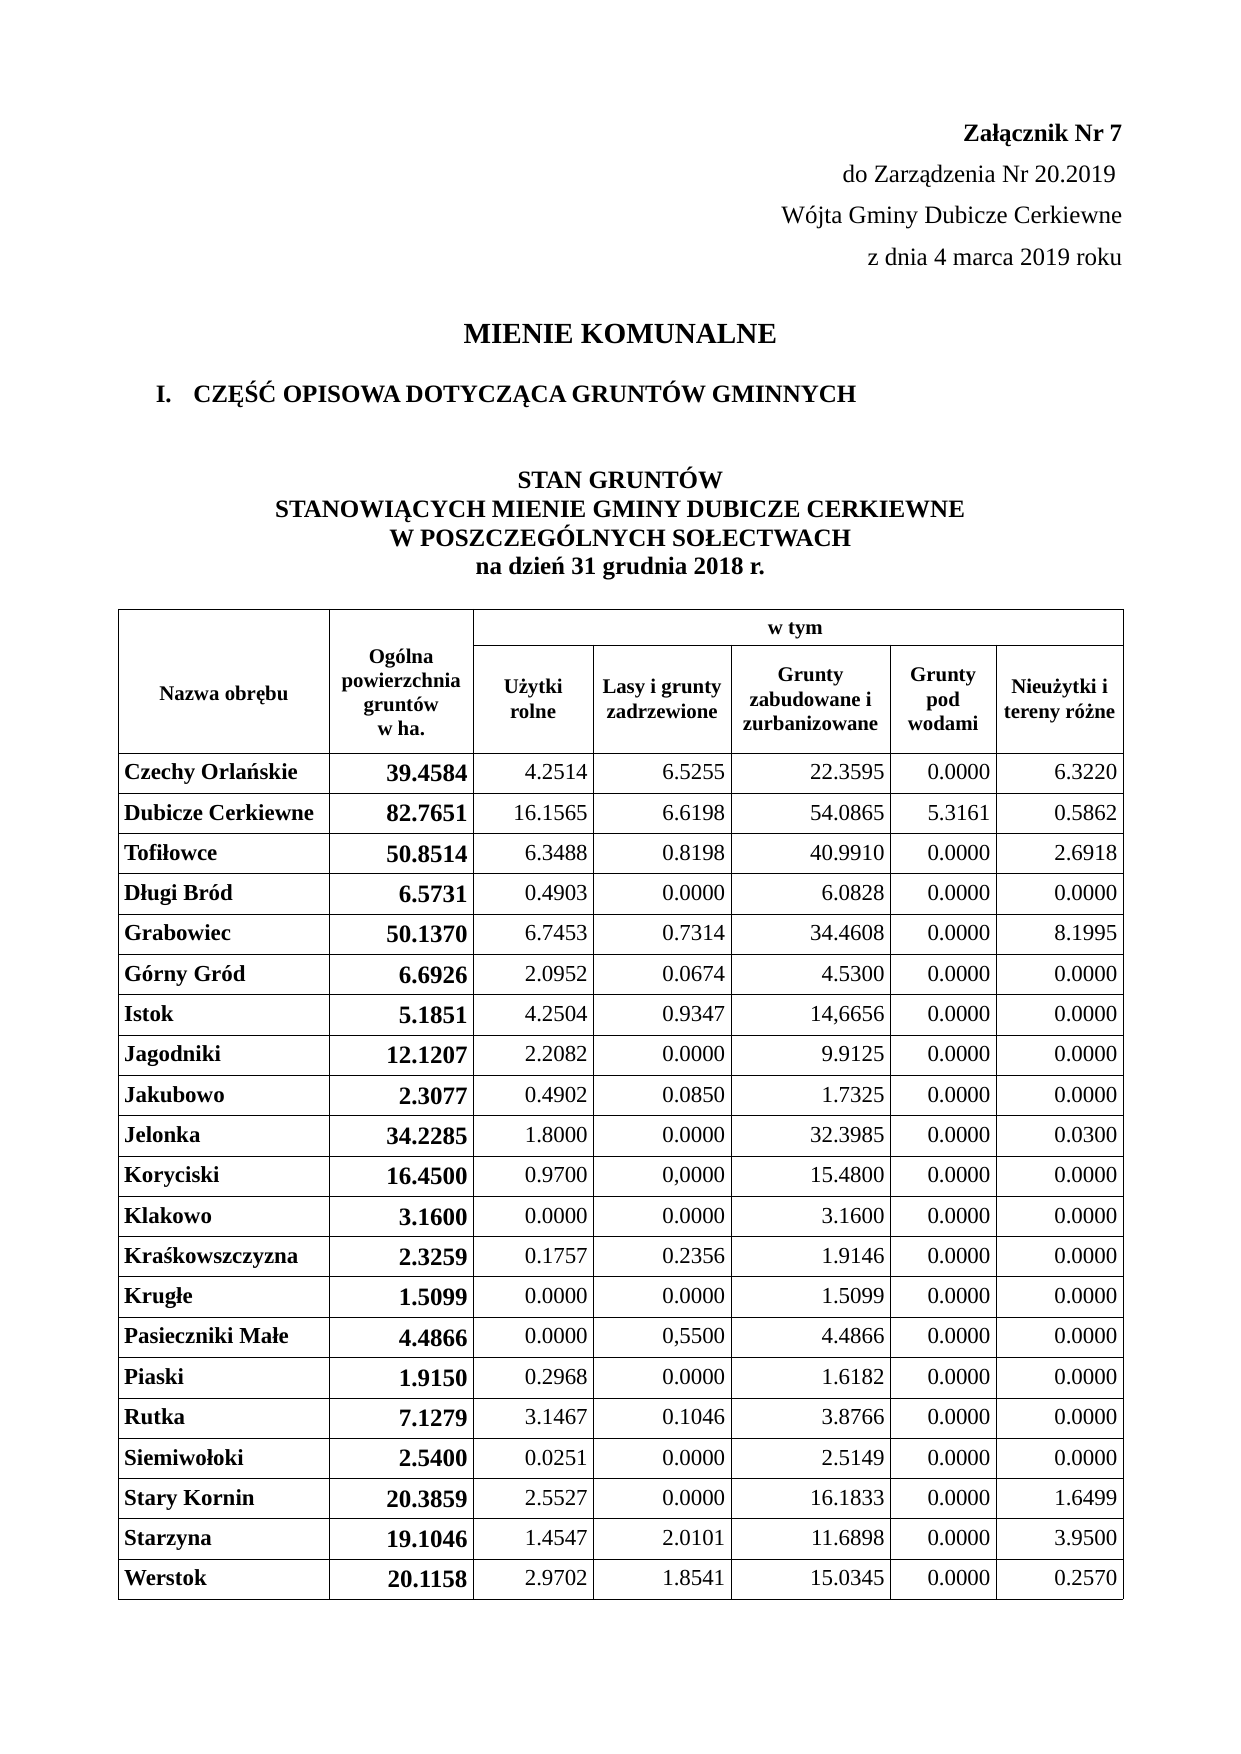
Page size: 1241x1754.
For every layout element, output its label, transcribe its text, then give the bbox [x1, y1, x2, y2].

table_cell 5,3161 [891, 794, 996, 833]
table_cell 0,0000 [594, 874, 731, 914]
table_cell 0,0000 [997, 995, 1123, 1034]
table_cell Użytki rolne [474, 646, 593, 752]
table_cell Lasy i grunty zadrzewione [594, 646, 731, 752]
table_cell 4,2514 [474, 754, 593, 793]
table_cell 0,0000 [891, 1439, 996, 1478]
table_cell 6,0828 [732, 874, 890, 914]
text do Zarządzenia Nr 20.2019 [118, 159, 1122, 188]
table_cell 1,8541 [594, 1560, 731, 1599]
table_cell 0,2570 [997, 1560, 1123, 1599]
table_cell 0,0000 [891, 1237, 996, 1276]
table_cell Czechy Orlańskie [119, 754, 329, 793]
table_cell 0,5500 [594, 1318, 731, 1357]
table_cell 2,0101 [594, 1519, 731, 1559]
table_cell 2,9702 [474, 1560, 593, 1599]
table_cell 0,0000 [594, 1116, 731, 1156]
table_cell 2,5400 [330, 1439, 473, 1478]
table_cell 0,0300 [997, 1116, 1123, 1156]
table_cell 2,2082 [474, 1036, 593, 1075]
text z dnia 4 marca 2019 roku [118, 242, 1122, 271]
table_cell 0,0000 [997, 1399, 1123, 1438]
table_cell 1,8000 [474, 1116, 593, 1156]
table_cell 0,1757 [474, 1237, 593, 1276]
table_cell 0,0000 [594, 1358, 731, 1397]
table_cell 1,5099 [732, 1277, 890, 1317]
table_cell 11,6898 [732, 1519, 890, 1559]
table_cell 0,2968 [474, 1358, 593, 1397]
table_cell 6,3220 [997, 754, 1123, 793]
table_cell Koryciski [119, 1157, 329, 1196]
table_cell 0,0000 [997, 955, 1123, 994]
table_cell 0,0000 [891, 1358, 996, 1397]
table_cell 34,4608 [732, 915, 890, 954]
table_cell 0,0000 [997, 1439, 1123, 1478]
table_cell Grabowiec [119, 915, 329, 954]
table_cell Krugłe [119, 1277, 329, 1317]
table_cell 5,0366 [330, 1318, 473, 1357]
table_cell 6,3488 [474, 834, 593, 873]
table_cell 2,5527 [474, 1479, 593, 1518]
table_cell Werstok [119, 1560, 329, 1599]
table_cell 0,0000 [594, 1479, 731, 1518]
table_cell 0,0674 [594, 955, 731, 994]
text Załącznik Nr 7 [118, 118, 1122, 147]
table_cell 0,0000 [891, 834, 996, 873]
table_cell 0,0000 [594, 1157, 731, 1196]
table_cell 1,9146 [732, 1237, 890, 1276]
table_cell 0,0000 [891, 1036, 996, 1075]
table_cell 19,1046 [330, 1519, 473, 1559]
table_cell Jakubowo [119, 1076, 329, 1115]
table_cell 7,1279 [330, 1399, 473, 1438]
table_cell Jelonka [119, 1116, 329, 1156]
table_cell 0,0000 [997, 1036, 1123, 1075]
table_cell 0,0000 [997, 874, 1123, 914]
table_cell 12,1207 [330, 1036, 473, 1075]
table_cell 1,6182 [732, 1358, 890, 1397]
table_cell 50,1370 [330, 915, 473, 954]
table_cell Rutka [119, 1399, 329, 1438]
table_cell 0,0000 [594, 1036, 731, 1075]
table_cell 40,9910 [732, 834, 890, 873]
table_cell 0,0000 [997, 1358, 1123, 1397]
list CZĘŚĆ OPISOWA DOTYCZĄCA GRUNTÓW GMINNYCH [156, 379, 1122, 408]
table_cell 0,0000 [891, 754, 996, 793]
table_cell 1,5099 [330, 1277, 473, 1317]
table_cell 16,1833 [732, 1479, 890, 1518]
table_cell 2,3077 [330, 1076, 473, 1115]
table_cell Grunty pod wodami [891, 646, 996, 752]
table_cell 6,5255 [594, 754, 731, 793]
table_cell 2,6918 [997, 834, 1123, 873]
table_cell 4,2504 [474, 995, 593, 1034]
table_cell 0,0000 [891, 915, 996, 954]
table_cell 0,9347 [594, 995, 731, 1034]
table_cell 0,9700 [474, 1157, 593, 1196]
table_cell 3,1467 [474, 1399, 593, 1438]
table_cell 8,1995 [997, 915, 1123, 954]
table_cell Dubicze Cerkiewne [119, 794, 329, 833]
table_cell Piaski [119, 1358, 329, 1397]
table_cell Stary Kornin [119, 1479, 329, 1518]
table_cell 82,7651 [330, 794, 473, 833]
table_cell 20,3859 [330, 1479, 473, 1518]
table_cell 16,4500 [330, 1157, 473, 1196]
table_cell Istok [119, 995, 329, 1034]
table_cell 19,8507 [330, 995, 473, 1034]
table_cell 0,2356 [594, 1237, 731, 1276]
table_cell Długi Bród [119, 874, 329, 914]
table_cell 1,6499 [997, 1479, 1123, 1518]
table_cell 0,0850 [594, 1076, 731, 1115]
table_cell 0,0000 [594, 1197, 731, 1236]
table_cell 0,0000 [997, 1277, 1123, 1317]
table_cell 2,5149 [732, 1439, 890, 1478]
table_cell 22,3595 [732, 754, 890, 793]
text STAN GRUNTÓW [118, 465, 1122, 494]
table_cell 1,9150 [330, 1358, 473, 1397]
table_cell 0,0000 [997, 1197, 1123, 1236]
table_cell 3,1600 [732, 1197, 890, 1236]
table_cell 15,0345 [732, 1560, 890, 1599]
table_cell 3,1600 [330, 1197, 473, 1236]
table_cell 16,1565 [474, 794, 593, 833]
table_cell 0,0000 [891, 1116, 996, 1156]
table_cell 0,0000 [997, 1076, 1123, 1115]
table_cell 2,0952 [474, 955, 593, 994]
table_cell Pasieczniki Małe [119, 1318, 329, 1357]
table_cell 9,9125 [732, 1036, 890, 1075]
table_cell 14,6656 [732, 995, 890, 1034]
table_cell 4,4866 [732, 1318, 890, 1357]
table_cell 0,0000 [891, 1197, 996, 1236]
table_cell Tofiłowce [119, 834, 329, 873]
table_cell 0,0000 [891, 1399, 996, 1438]
table_header Ogólna powierzchnia gruntów w ha. [330, 610, 473, 752]
table_cell 0,4903 [474, 874, 593, 914]
table_cell 50,8514 [330, 834, 473, 873]
table_cell Kraśkowszczyzna [119, 1237, 329, 1276]
text Wójta Gminy Dubicze Cerkiewne [118, 201, 1122, 229]
table_cell 32,3985 [732, 1116, 890, 1156]
table_cell 0,0000 [891, 874, 996, 914]
table_cell 0,0000 [891, 1479, 996, 1518]
table_cell 3,8766 [732, 1399, 890, 1438]
text STANOWIĄCYCH MIENIE GMINY DUBICZE CERKIEWNE [118, 494, 1122, 523]
text MIENIE KOMUNALNE [118, 317, 1122, 350]
table_cell 0,0000 [891, 955, 996, 994]
table_cell 2,3259 [330, 1237, 473, 1276]
table_cell 0,0000 [891, 1318, 996, 1357]
table_cell 0,0000 [891, 1157, 996, 1196]
table_cell Starzyna [119, 1519, 329, 1559]
table_cell 0,0000 [891, 995, 996, 1034]
table_cell 39,4584 [330, 754, 473, 793]
table_cell 20,1158 [330, 1560, 473, 1599]
text W POSZCZEGÓLNYCH SOŁECTWACH [118, 523, 1122, 551]
table_header Nazwa obrębu [119, 610, 329, 752]
table_cell 6,7453 [474, 915, 593, 954]
table_cell 3,9500 [997, 1519, 1123, 1559]
table_cell 0,0000 [474, 1318, 593, 1357]
table_cell Klakowo [119, 1197, 329, 1236]
table_cell 0,0000 [474, 1197, 593, 1236]
table_cell Siemiwołoki [119, 1439, 329, 1478]
table_cell 6,5731 [330, 874, 473, 914]
table_cell 0,8198 [594, 834, 731, 873]
table_cell 6,6926 [330, 955, 473, 994]
table_cell Jagodniki [119, 1036, 329, 1075]
table_cell 0,0251 [474, 1439, 593, 1478]
table_cell 0,0000 [594, 1277, 731, 1317]
table_cell 0,0000 [891, 1076, 996, 1115]
table_cell 0,0000 [474, 1277, 593, 1317]
table_cell 0,5862 [997, 794, 1123, 833]
table_cell 0,0000 [891, 1277, 996, 1317]
table_cell 0,0000 [891, 1560, 996, 1599]
table_cell 0,1046 [594, 1399, 731, 1438]
text na dzień 31 grudnia 2018 r. [118, 551, 1122, 580]
table_cell 0,7314 [594, 915, 731, 954]
table_cell 0,0000 [997, 1157, 1123, 1196]
table_cell 15,4800 [732, 1157, 890, 1196]
table_cell Nieużytki i tereny różne [997, 646, 1123, 752]
table_cell 0,0000 [594, 1439, 731, 1478]
table_cell 6,6198 [594, 794, 731, 833]
table_cell 0,0000 [891, 1519, 996, 1559]
table_cell 0,0000 [997, 1318, 1123, 1357]
table_cell 4,5300 [732, 955, 890, 994]
table_cell Grunty zabudowane i zurbanizowane [732, 646, 890, 752]
table_cell Górny Gród [119, 955, 329, 994]
table_cell 1,4547 [474, 1519, 593, 1559]
table_cell 0,0000 [997, 1237, 1123, 1276]
table_cell 34,2285 [330, 1116, 473, 1156]
table_header w tym [474, 610, 1123, 644]
table_cell 1,7325 [732, 1076, 890, 1115]
table_cell 54,0865 [732, 794, 890, 833]
table_cell 0,4902 [474, 1076, 593, 1115]
